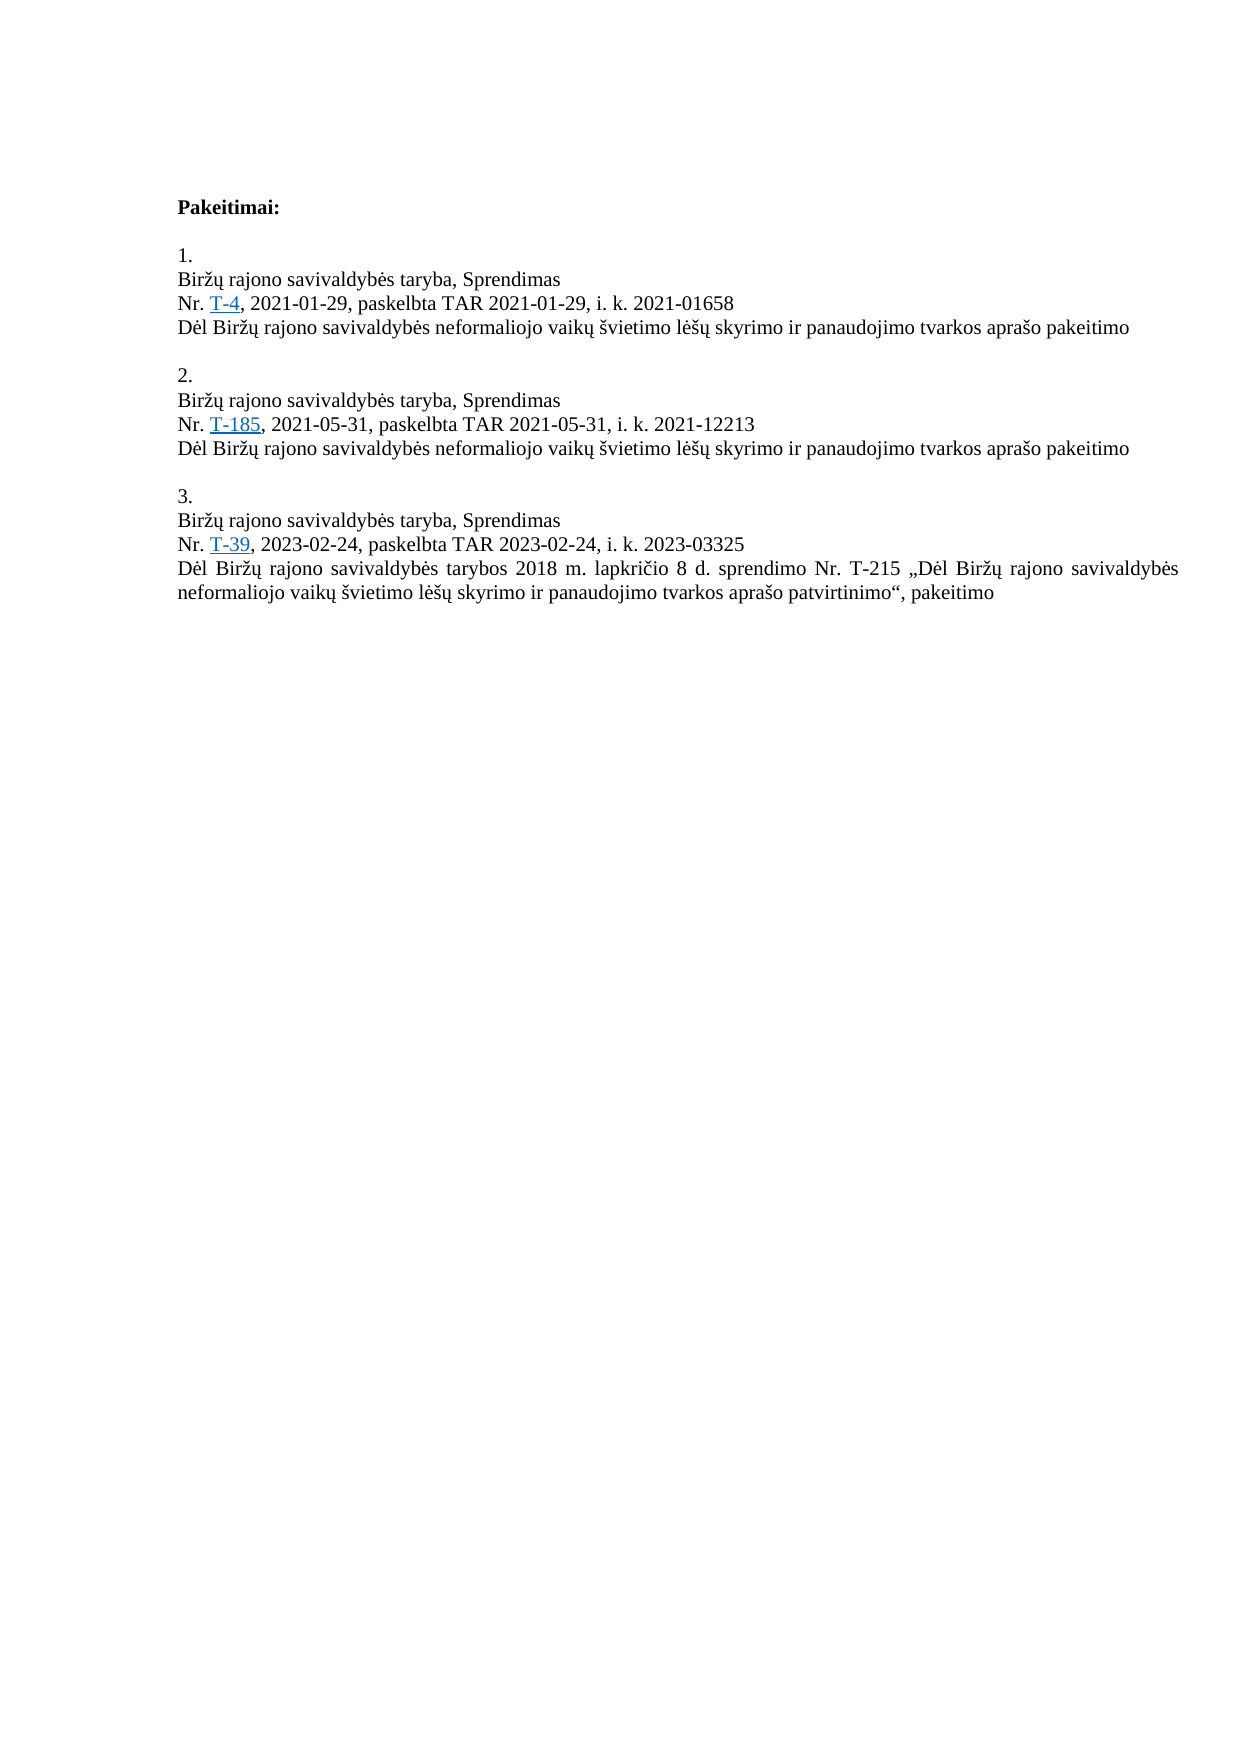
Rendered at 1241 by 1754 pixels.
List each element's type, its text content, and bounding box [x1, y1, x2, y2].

text Dėl Biržų rajono savivaldybės neformaliojo vaikų švietimo lėšų skyrimo ir panaudojimo tvarkos aprašo pakeitimo [177, 436, 1181, 460]
text Dėl Biržų rajono savivaldybės tarybos 2018 m. lapkričio 8 d. sprendimo Nr. T-215 „Dėl Biržų rajono savivaldybės neformaliojo vaikų švietimo lėšų skyrimo ir panaudojimo tvarkos aprašo patvirtinimo“, pakeitimo [177, 556, 1181, 604]
text 3. [177, 484, 1181, 508]
text Nr. T-185, 2021-05-31, paskelbta TAR 2021-05-31, i. k. 2021-12213 [177, 412, 1181, 436]
text Dėl Biržų rajono savivaldybės neformaliojo vaikų švietimo lėšų skyrimo ir panaudojimo tvarkos aprašo pakeitimo [177, 315, 1181, 339]
text Nr. T-39, 2023-02-24, paskelbta TAR 2023-02-24, i. k. 2023-03325 [177, 532, 1181, 556]
text 1. [177, 243, 1181, 267]
text Biržų rajono savivaldybės taryba, Sprendimas [177, 267, 1181, 291]
text Nr. T-4, 2021-01-29, paskelbta TAR 2021-01-29, i. k. 2021-01658 [177, 291, 1181, 315]
text 2. [177, 363, 1181, 387]
text Biržų rajono savivaldybės taryba, Sprendimas [177, 387, 1181, 412]
text Pakeitimai: [177, 195, 1181, 219]
text Biržų rajono savivaldybės taryba, Sprendimas [177, 508, 1181, 532]
